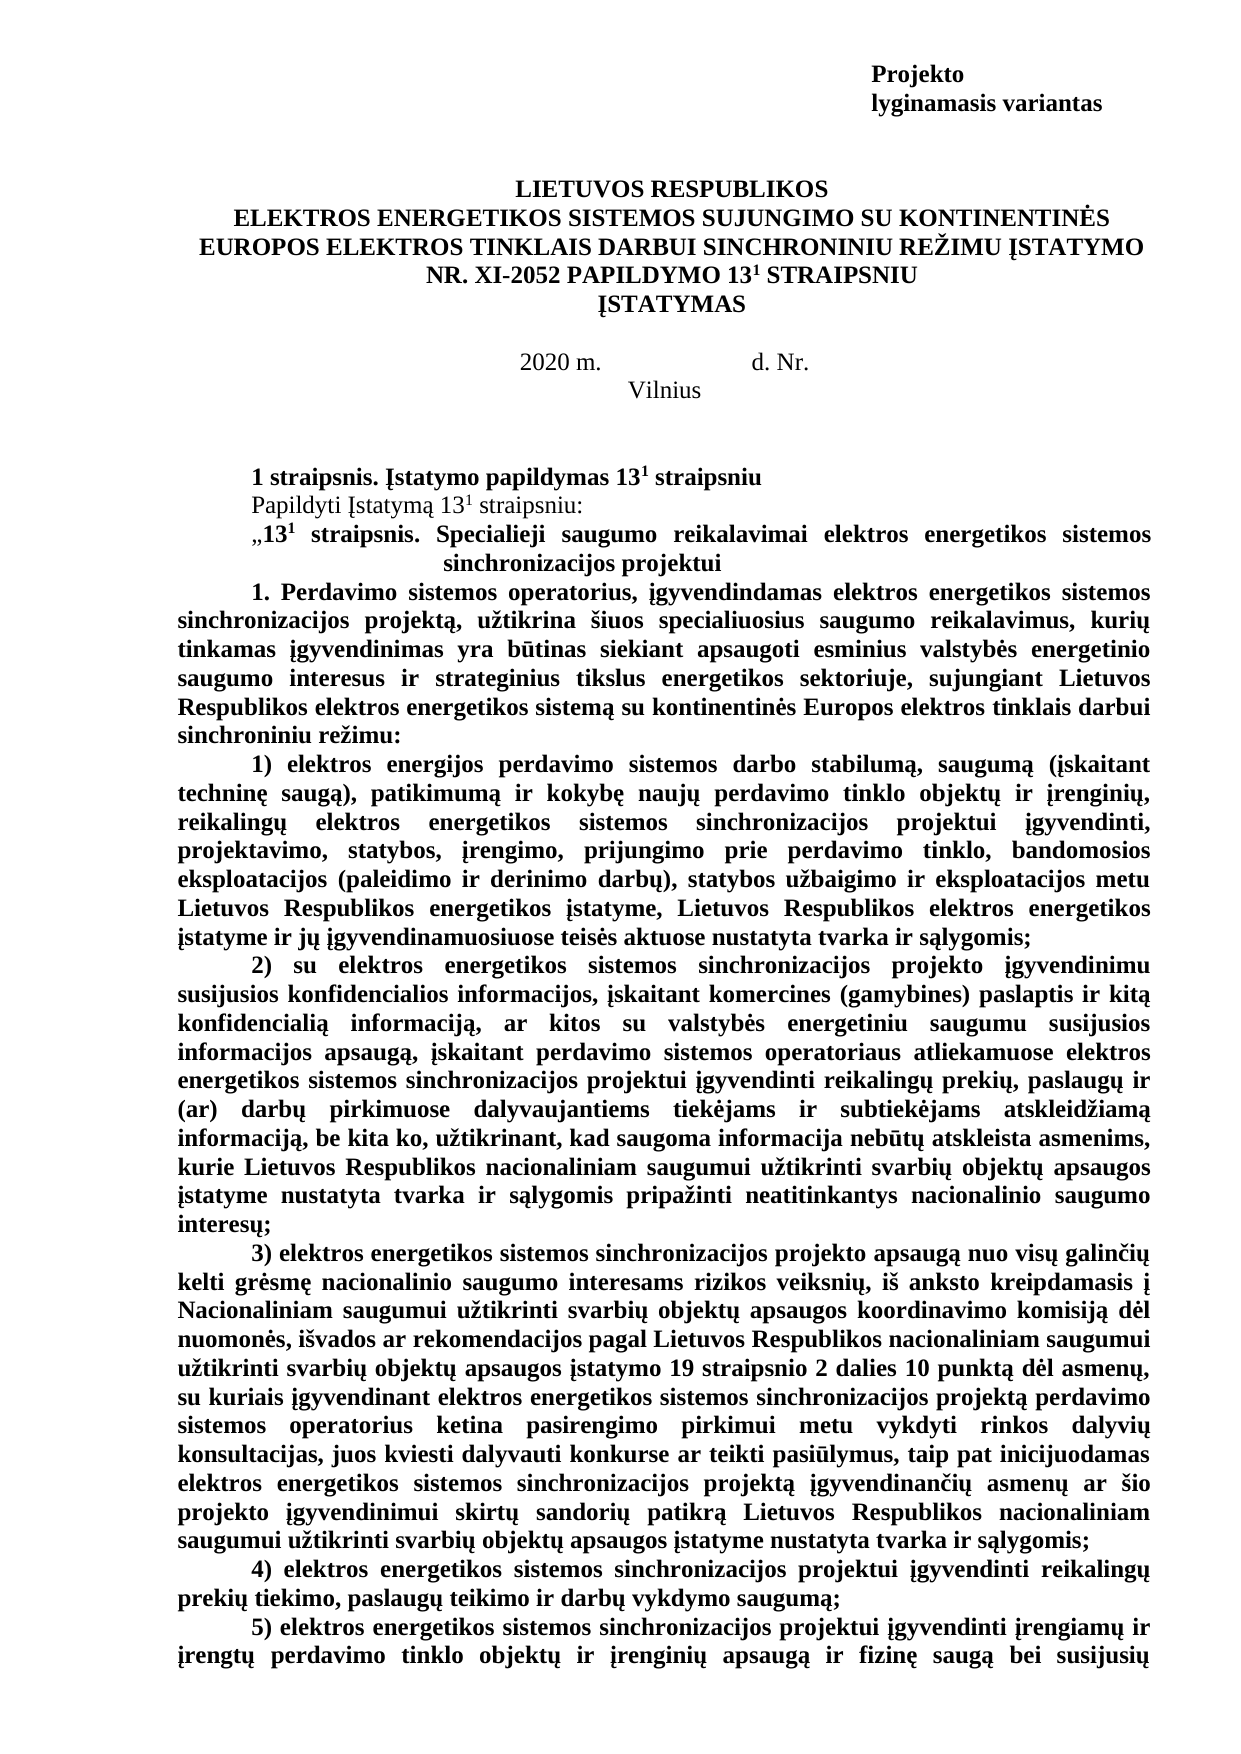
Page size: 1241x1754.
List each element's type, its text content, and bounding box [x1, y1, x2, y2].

text 2) su elektros energetikos sistemos sinchronizacijos projekto įgyvendinimu susijusios konfidencialios informacijos, įskaitant komercines (gamybines) paslaptis ir kitą konfidencialią informaciją, ar kitos su valstybės energetiniu saugumu susijusios informacijos apsaugą, įskaitant perdavimo sistemos operatoriaus atliekamuose elektros energetikos sistemos sinchronizacijos projektui įgyvendinti reikalingų prekių, paslaugų ir (ar) darbų pirkimuose dalyvaujantiems tiekėjams ir subtiekėjams atskleidžiamą informaciją, be kita ko, užtikrinant, kad saugoma informacija nebūtų atskleista asmenims, kurie Lietuvos Respublikos nacionaliniam saugumui užtikrinti svarbių objektų apsaugos įstatyme nustatyta tvarka ir sąlygomis pripažinti neatitinkantys nacionalinio saugumo interesų; [177, 950, 1152, 1238]
text 2020 m. d. Nr. [177, 347, 1152, 375]
text 1. Perdavimo sistemos operatorius, įgyvendindamas elektros energetikos sistemos sinchronizacijos projektą, užtikrina šiuos specialiuosius saugumo reikalavimus, kurių tinkamas įgyvendinimas yra būtinas siekiant apsaugoti esminius valstybės energetinio saugumo interesus ir strateginius tikslus energetikos sektoriuje, sujungiant Lietuvos Respublikos elektros energetikos sistemą su kontinentinės Europos elektros tinklais darbui sinchroniniu režimu: [177, 577, 1152, 749]
text 1 straipsnis. Įstatymo papildymas 131 straipsniu [177, 462, 1152, 490]
text Papildyti Įstatymą 131 straipsniu: [177, 490, 1152, 519]
text 5) elektros energetikos sistemos sinchronizacijos projektui įgyvendinti įrengiamų ir įrengtų perdavimo tinklo objektų ir įrenginių apsaugą ir fizinę saugą bei susijusių [177, 1612, 1152, 1669]
text Vilnius [177, 375, 1152, 404]
text 1) elektros energijos perdavimo sistemos darbo stabilumą, saugumą (įskaitant techninę saugą), patikimumą ir kokybę naujų perdavimo tinklo objektų ir įrenginių, reikalingų elektros energetikos sistemos sinchronizacijos projektui įgyvendinti, projektavimo, statybos, įrengimo, prijungimo prie perdavimo tinklo, bandomosios eksploatacijos (paleidimo ir derinimo darbų), statybos užbaigimo ir eksploatacijos metu Lietuvos Respublikos energetikos įstatyme, Lietuvos Respublikos elektros energetikos įstatyme ir jų įgyvendinamuosiuose teisės aktuose nustatyta tvarka ir sąlygomis; [177, 749, 1152, 950]
text LIETUVOS RESPUBLIKOS elektros energetikos sistemos sujungimo su kontinentinės Europos elektros tinklais darbui sinchroniniu režimu įstatymo Nr. XI-2052 papildymo 131 straipsniu įstatymas [192, 174, 1152, 318]
text 4) elektros energetikos sistemos sinchronizacijos projektui įgyvendinti reikalingų prekių tiekimo, paslaugų teikimo ir darbų vykdymo saugumą; [177, 1554, 1152, 1612]
text „131 straipsnis. Specialieji saugumo reikalavimai elektros energetikos sistemos sinchronizacijos projektui [251, 519, 1152, 577]
text 3) elektros energetikos sistemos sinchronizacijos projekto apsaugą nuo visų galinčių kelti grėsmę nacionalinio saugumo interesams rizikos veiksnių, iš anksto kreipdamasis į Nacionaliniam saugumui užtikrinti svarbių objektų apsaugos koordinavimo komisiją dėl nuomonės, išvados ar rekomendacijos pagal Lietuvos Respublikos nacionaliniam saugumui užtikrinti svarbių objektų apsaugos įstatymo 19 straipsnio 2 dalies 10 punktą dėl asmenų, su kuriais įgyvendinant elektros energetikos sistemos sinchronizacijos projektą perdavimo sistemos operatorius ketina pasirengimo pirkimui metu vykdyti rinkos dalyvių konsultacijas, juos kviesti dalyvauti konkurse ar teikti pasiūlymus, taip pat inicijuodamas elektros energetikos sistemos sinchronizacijos projektą įgyvendinančių asmenų ar šio projekto įgyvendinimui skirtų sandorių patikrą Lietuvos Respublikos nacionaliniam saugumui užtikrinti svarbių objektų apsaugos įstatyme nustatyta tvarka ir sąlygomis; [177, 1238, 1152, 1554]
text Projekto lyginamasis variantas [871, 59, 1152, 117]
